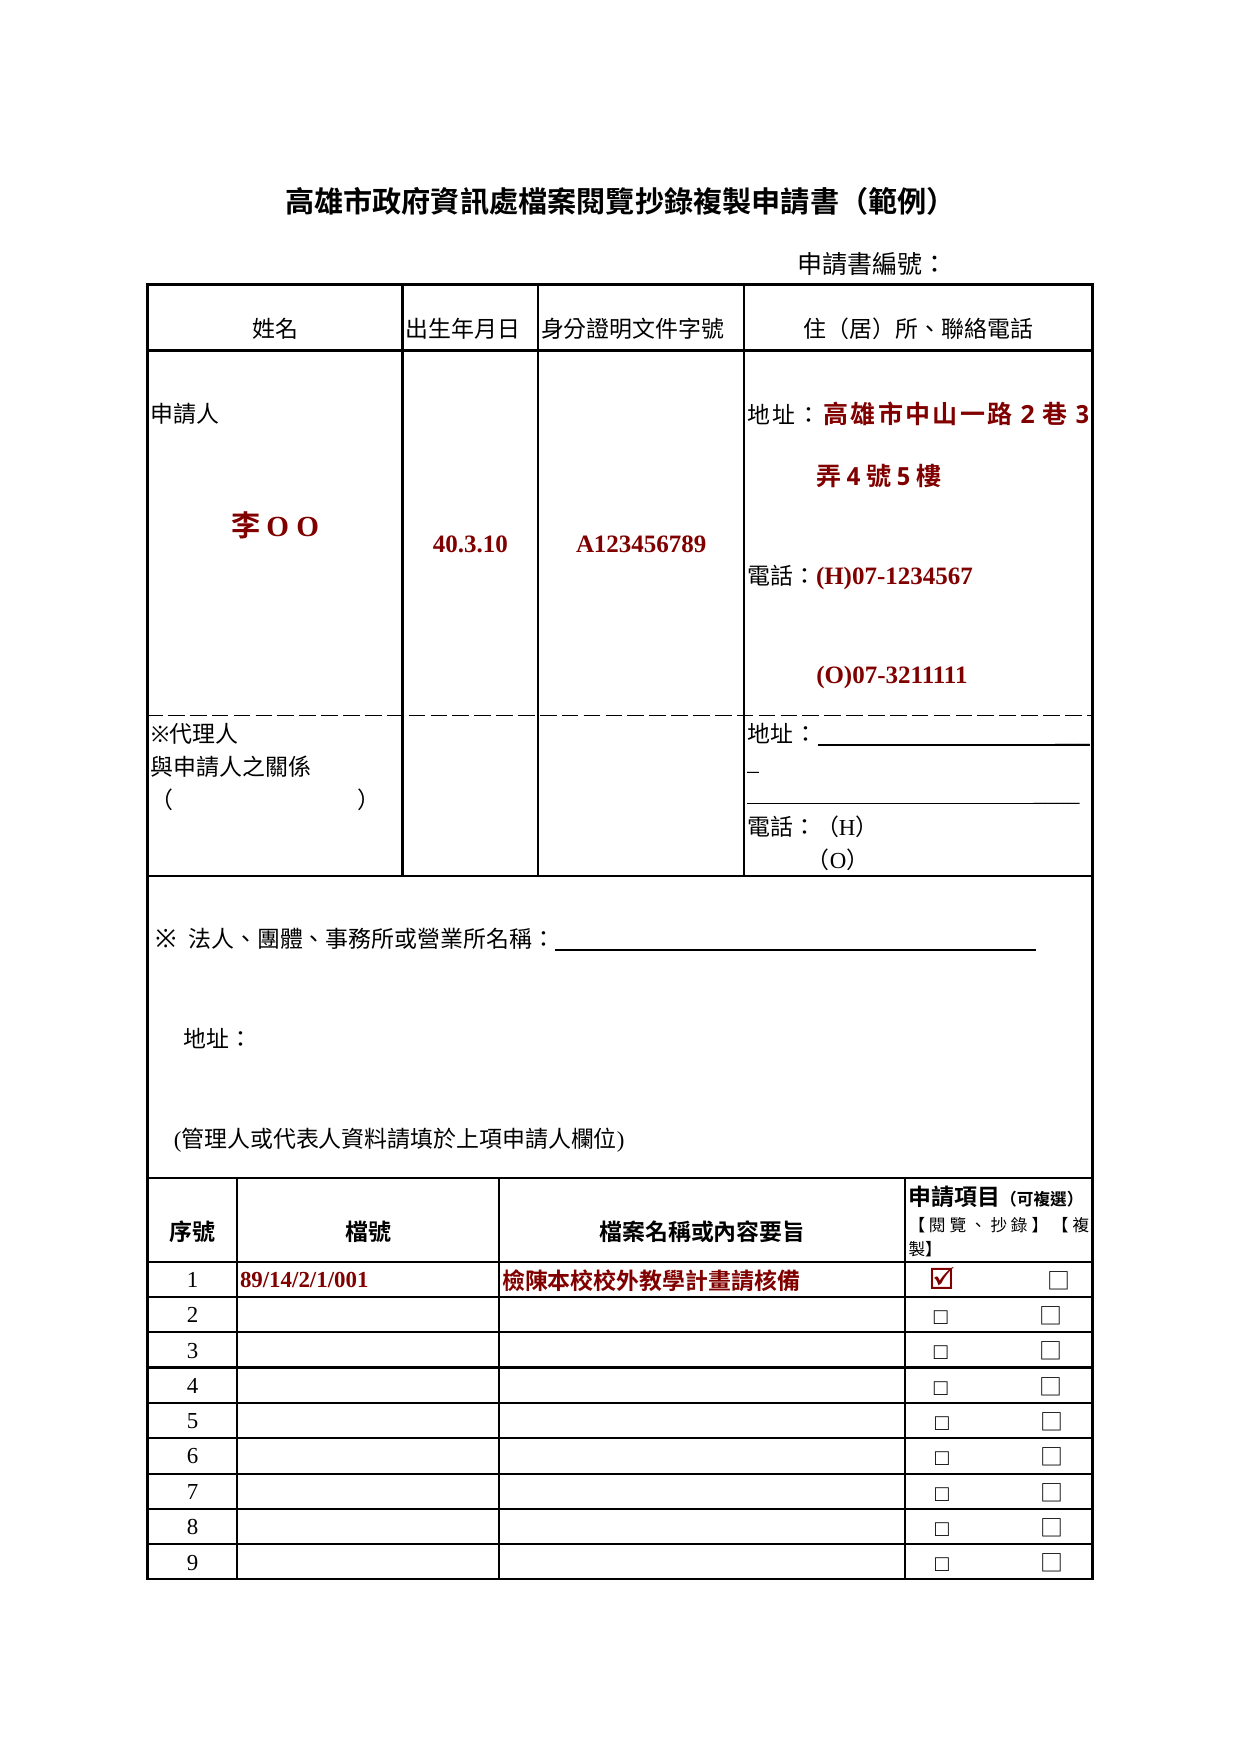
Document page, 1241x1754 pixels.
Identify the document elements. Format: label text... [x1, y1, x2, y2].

table_cell [238, 1510, 498, 1543]
table_header 姓名 [149, 286, 401, 349]
table_cell 檢陳本校校外教學計畫請核備 [500, 1263, 904, 1296]
table_cell 法人、團體、事務所或營業所名稱： 地址： (管理人或代表人資料請填於上項申請人欄位) [149, 877, 1091, 1177]
table_cell □ □ [906, 1545, 1091, 1578]
table_cell [238, 1439, 498, 1472]
table_header 住（居）所、聯絡電話 [745, 286, 1091, 349]
table_cell ※代理人 與申請人之關係 （ ） [149, 715, 401, 875]
table_cell □ □ [906, 1475, 1091, 1508]
table_cell [404, 715, 537, 875]
table_cell [238, 1298, 498, 1331]
table_cell 地址：高雄市中山一路2巷3弄4號5樓 電話：(H)07-1234567 (O)07-3211111 [745, 352, 1091, 714]
table_cell 6 [149, 1439, 236, 1472]
table_cell 8 [149, 1510, 236, 1543]
table_cell 序號 [149, 1179, 236, 1261]
table_cell [500, 1545, 904, 1578]
table_cell 9 [149, 1545, 236, 1578]
table_cell 檔案名稱或內容要旨 [500, 1179, 904, 1261]
table_cell □ □ [906, 1404, 1091, 1437]
table_cell □ □ [906, 1298, 1091, 1331]
table_header 身分證明文件字號 [539, 286, 743, 349]
table_cell □ □ [906, 1369, 1091, 1402]
table_cell 7 [149, 1475, 236, 1508]
table_cell [500, 1404, 904, 1437]
table_cell 申請人 李O O [149, 352, 401, 714]
table_cell [238, 1333, 498, 1366]
table_cell [539, 715, 743, 875]
text 申請書編號： [748, 221, 1092, 283]
table_cell [500, 1510, 904, 1543]
table_cell 3 [149, 1333, 236, 1366]
table_cell 2 [149, 1298, 236, 1331]
table_cell □ □ [906, 1439, 1091, 1472]
table_cell A123456789 [539, 352, 743, 714]
table_cell □ □ [906, 1510, 1091, 1543]
table_cell 檔號 [238, 1179, 498, 1261]
table_cell [500, 1439, 904, 1472]
table_cell □ □ [906, 1333, 1091, 1366]
table_cell 89/14/2/1/001 [238, 1263, 498, 1296]
text 高雄市政府資訊處檔案閱覽抄錄複製申請書（範例） [148, 158, 1092, 221]
table_cell 1 [149, 1263, 236, 1296]
table_cell 40.3.10 [404, 352, 537, 714]
table_cell [500, 1333, 904, 1366]
table_cell  □ [906, 1263, 1091, 1296]
table_cell [238, 1404, 498, 1437]
table_cell [238, 1545, 498, 1578]
table_cell [238, 1475, 498, 1508]
table_header 出生年月日 [404, 286, 537, 349]
table_cell 4 [149, 1369, 236, 1402]
table_cell [500, 1298, 904, 1331]
table_cell [238, 1369, 498, 1402]
table_cell 5 [149, 1404, 236, 1437]
table_cell [500, 1475, 904, 1508]
table_cell 地址： ____ ____ 電話：（H） （O） [745, 715, 1091, 875]
table_cell [500, 1369, 904, 1402]
table_cell 申請項目（可複選） 【閱覽、抄錄】【複製】 [906, 1179, 1091, 1261]
